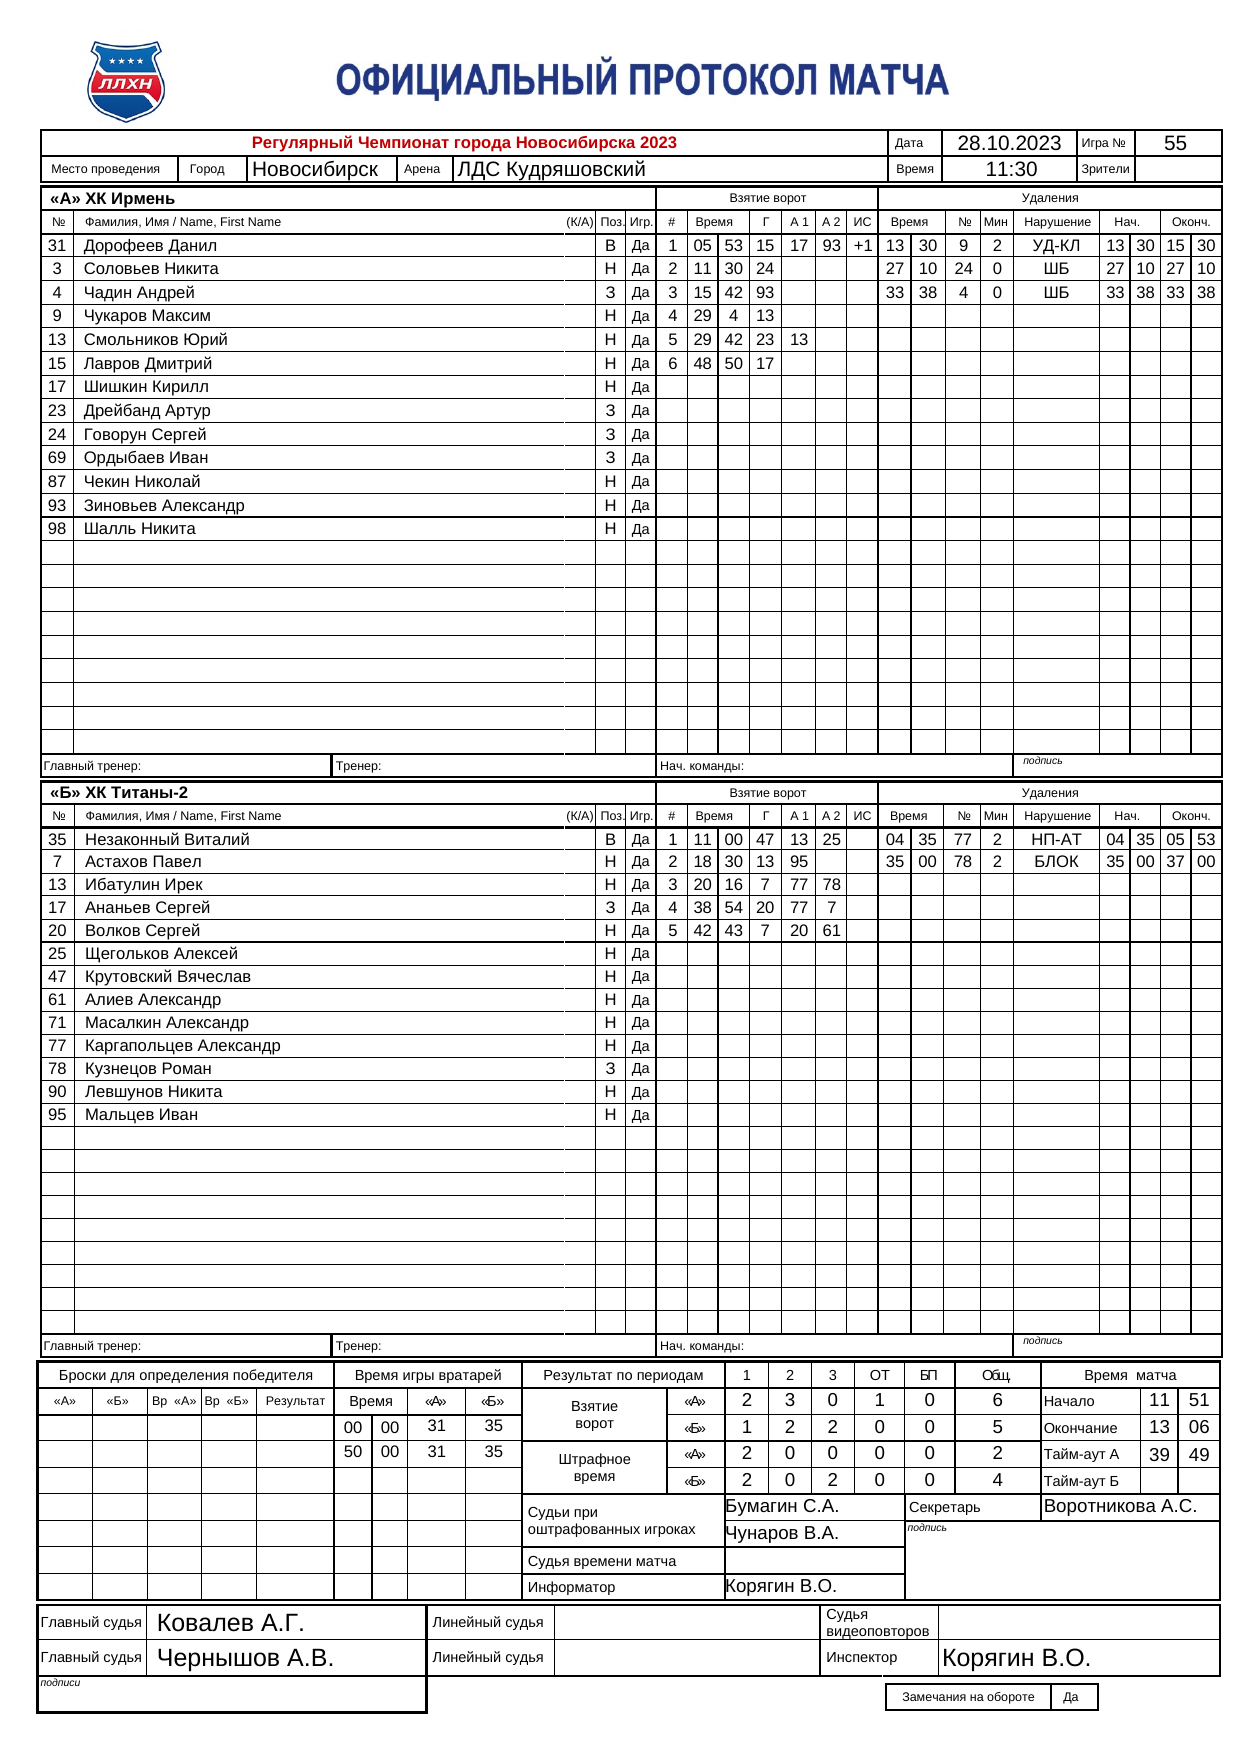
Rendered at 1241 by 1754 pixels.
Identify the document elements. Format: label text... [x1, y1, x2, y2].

table_cell [750, 1196, 781, 1218]
table_cell 78 [816, 874, 846, 895]
table_cell [847, 565, 877, 587]
table_cell [879, 1242, 910, 1264]
table_cell [750, 1288, 781, 1310]
table_cell 1 [657, 235, 687, 256]
table_cell [1014, 989, 1099, 1011]
table_header БП [905, 1363, 954, 1387]
table_cell [944, 1058, 980, 1079]
table_cell # [657, 805, 687, 826]
table_cell [42, 588, 73, 611]
table_cell [1014, 494, 1099, 516]
table_cell [912, 588, 945, 611]
table_cell Время [335, 1389, 407, 1413]
table_cell [657, 446, 687, 469]
table_cell [847, 257, 877, 280]
table_cell [1014, 920, 1099, 941]
table_cell [202, 1441, 256, 1467]
table_cell Тренер: [333, 755, 655, 776]
table_cell 4 [657, 305, 687, 327]
table_cell [981, 659, 1013, 682]
table_cell [879, 470, 910, 493]
table_cell [847, 1219, 877, 1241]
table_cell 0 [981, 257, 1013, 280]
table_cell 38 [912, 281, 945, 303]
table_cell [879, 1173, 910, 1195]
table_cell Да [626, 235, 655, 256]
table_cell [946, 494, 980, 516]
table_cell 7 [750, 874, 781, 895]
table_cell Щегольков Алексей [75, 943, 564, 964]
table_cell [565, 1012, 595, 1033]
table_cell [782, 1196, 815, 1218]
table_cell [750, 1012, 781, 1033]
table_cell [782, 446, 815, 469]
table_cell [1192, 1242, 1221, 1264]
table_cell [1100, 352, 1129, 374]
table_cell [555, 1640, 819, 1675]
table_cell [688, 1311, 717, 1333]
table_cell 39 [1141, 1441, 1177, 1467]
table_cell 49 [1179, 1441, 1219, 1467]
table_cell Да [626, 518, 655, 540]
table_cell Поз. [596, 805, 625, 826]
table_cell 61 [816, 920, 846, 941]
table_cell [944, 920, 980, 941]
table_cell [782, 541, 815, 564]
table_cell [257, 1494, 333, 1520]
table_cell 38 [1131, 281, 1160, 303]
table_cell [879, 1150, 910, 1172]
table_cell [1136, 157, 1221, 181]
table_cell Место проведения [42, 157, 177, 181]
table_cell [335, 1494, 371, 1520]
table_cell [946, 305, 980, 327]
table_cell Начало [1042, 1389, 1140, 1413]
table_cell [816, 850, 846, 872]
table_cell [879, 989, 910, 1011]
table_cell Н [596, 943, 625, 964]
table_cell [1100, 1035, 1129, 1057]
table_cell [75, 1242, 564, 1264]
table_cell [750, 376, 781, 398]
table_cell [981, 446, 1013, 469]
table_cell [39, 1416, 92, 1440]
table_cell [879, 328, 910, 351]
table_cell [75, 1219, 564, 1241]
table_cell [1100, 1219, 1129, 1241]
table_cell [657, 943, 687, 964]
table_cell [912, 1265, 943, 1287]
table_cell [1100, 376, 1129, 398]
table_cell [1131, 730, 1160, 753]
table_cell Корягин В.О. [726, 1575, 904, 1599]
table_cell [408, 1494, 465, 1520]
table_cell [847, 305, 877, 327]
table_cell [847, 1035, 877, 1057]
table_cell 13 [750, 850, 781, 872]
table_cell подписи [39, 1677, 425, 1711]
table_cell Н [596, 850, 625, 872]
table_cell 69 [42, 446, 73, 469]
table_cell [75, 1127, 564, 1149]
table_cell Н [596, 494, 625, 516]
table_cell [750, 1058, 781, 1079]
table_cell [912, 1288, 943, 1310]
table_cell [912, 399, 945, 422]
table_cell [565, 1035, 595, 1057]
table_cell Чекин Николай [74, 470, 564, 493]
table_cell [688, 1081, 717, 1103]
table_cell 53 [1192, 829, 1221, 849]
table_cell подпись [906, 1522, 1219, 1599]
table_cell 77 [782, 874, 815, 895]
table_cell [335, 1547, 371, 1573]
table_cell З [596, 399, 625, 422]
table_cell [719, 1035, 749, 1057]
table_cell [944, 1219, 980, 1241]
table_cell [1192, 470, 1221, 493]
table_cell [847, 1058, 877, 1079]
table_header 55 [1136, 131, 1221, 155]
table_cell № [42, 211, 73, 233]
table_cell Нач. команды: [657, 1335, 1012, 1356]
table_cell [719, 1127, 749, 1149]
table_cell Н [596, 989, 625, 1011]
table_cell [39, 1521, 92, 1546]
table_cell 95 [782, 850, 815, 872]
table_cell [847, 399, 877, 422]
table_cell 6 [956, 1389, 1040, 1413]
table_cell [1131, 636, 1160, 658]
table_cell [1100, 659, 1129, 682]
table_cell [944, 874, 980, 895]
table_cell [657, 1127, 687, 1149]
table_cell [981, 1311, 1013, 1333]
table_cell [981, 874, 1013, 895]
table_cell Говорун Сергей [74, 423, 564, 445]
table_cell [750, 541, 781, 564]
table_cell [750, 943, 781, 964]
table_cell [1100, 328, 1129, 351]
table_cell [74, 707, 564, 729]
table_cell 78 [42, 1058, 74, 1079]
table_cell [981, 1058, 1013, 1079]
table_cell [202, 1521, 256, 1546]
table_header Удаления [879, 783, 1221, 803]
table_header Замечания на обороте [887, 1685, 1050, 1709]
table_cell [1014, 1311, 1099, 1333]
table_cell [1192, 541, 1221, 564]
table_cell [1131, 1219, 1160, 1241]
table_cell [1161, 966, 1190, 987]
table_cell 0 [905, 1442, 954, 1467]
table_cell [657, 1265, 687, 1287]
table_cell 31 [42, 235, 73, 256]
table_header Результат по периодам [523, 1363, 724, 1387]
table_cell [1014, 1081, 1099, 1103]
table_cell Незаконный Виталий [75, 829, 564, 849]
table_cell [373, 1494, 407, 1520]
table_cell [981, 1242, 1013, 1264]
table_cell 48 [688, 352, 717, 374]
table_cell [1192, 874, 1221, 895]
table_cell [1131, 1104, 1160, 1126]
table_cell [657, 1035, 687, 1057]
table_cell [816, 1219, 846, 1241]
table_cell Время [889, 157, 941, 181]
table_cell [202, 1416, 256, 1440]
table_cell [1131, 874, 1160, 895]
table_cell [816, 1311, 846, 1333]
table_cell [1100, 1196, 1129, 1218]
table_cell Да [626, 446, 655, 469]
table_cell [1131, 896, 1160, 918]
table_cell [373, 1574, 407, 1599]
table_cell ШБ [1014, 257, 1099, 280]
table_cell 17 [782, 235, 815, 256]
table_cell 35 [879, 850, 910, 872]
table_cell Нарушение [1014, 211, 1099, 233]
table_cell [1100, 305, 1129, 327]
table_cell Н [596, 874, 625, 895]
table_cell [657, 1173, 687, 1195]
table_cell [946, 328, 980, 351]
table_cell [42, 636, 73, 658]
table_cell Левшунов Никита [75, 1081, 564, 1103]
table_cell [148, 1574, 201, 1599]
table_header 3 [812, 1363, 854, 1387]
table_cell [847, 1242, 877, 1264]
table_cell [688, 588, 717, 611]
table_cell [944, 966, 980, 987]
table_cell [466, 1468, 521, 1493]
table_cell [1161, 1288, 1190, 1310]
table_cell [1014, 943, 1099, 964]
table_cell 7 [816, 896, 846, 918]
table_cell [879, 565, 910, 587]
table_cell [1014, 446, 1099, 469]
table_cell [946, 659, 980, 682]
table_cell Окончание [1042, 1415, 1140, 1440]
table_cell [93, 1416, 147, 1440]
table_cell [39, 1574, 92, 1599]
table_cell 47 [42, 966, 74, 987]
table_cell [596, 1265, 625, 1287]
table_header 28.10.2023 [943, 131, 1076, 155]
table_cell [42, 683, 73, 706]
table_cell [657, 683, 687, 706]
table_cell 00 [1192, 850, 1221, 872]
table_cell 24 [750, 257, 781, 280]
table_cell [944, 1012, 980, 1033]
table_cell [847, 1104, 877, 1126]
table_cell 0 [769, 1468, 811, 1493]
table_cell [1014, 1150, 1099, 1172]
table_cell [782, 683, 815, 706]
table_cell Инспектор [821, 1640, 938, 1675]
table_cell [847, 707, 877, 729]
table_cell [847, 896, 877, 918]
table_cell [1192, 588, 1221, 611]
table_cell [1192, 612, 1221, 634]
table_cell Да [626, 376, 655, 398]
table_cell 00 [912, 850, 943, 872]
table_cell [719, 659, 749, 682]
table_cell [879, 423, 910, 445]
table_cell [981, 1127, 1013, 1149]
table_cell Чернышов А.В. [147, 1640, 425, 1675]
table_cell [1131, 352, 1160, 374]
table_cell [879, 376, 910, 398]
table_cell [847, 1173, 877, 1195]
table_cell [1014, 1127, 1099, 1149]
table_cell [1192, 494, 1221, 516]
table_cell [719, 1196, 749, 1218]
table_cell Ордыбаев Иван [74, 446, 564, 469]
table_cell Линейный судья [428, 1606, 554, 1639]
table_cell [565, 1288, 595, 1310]
table_cell [657, 1196, 687, 1218]
table_cell [946, 707, 980, 729]
table_cell 00 [719, 829, 749, 849]
table_cell [565, 707, 595, 729]
table_cell 33 [1161, 281, 1190, 303]
table_cell [879, 305, 910, 327]
table_cell [912, 1311, 943, 1333]
table_cell [1192, 896, 1221, 918]
table_cell [1192, 966, 1221, 987]
table_cell 29 [688, 305, 717, 327]
table_cell [879, 920, 910, 941]
table_cell [257, 1441, 333, 1467]
table_cell [75, 1311, 564, 1333]
table_cell [596, 1173, 625, 1195]
table_cell [1161, 874, 1190, 895]
table_cell [1161, 1265, 1190, 1287]
table_cell [879, 1127, 910, 1149]
table_cell [657, 518, 687, 540]
table_cell [782, 636, 815, 658]
table_cell [1192, 943, 1221, 964]
table_cell [1131, 1242, 1160, 1264]
table_cell 00 [373, 1441, 407, 1467]
table_cell [1131, 1311, 1160, 1333]
table_cell 23 [42, 399, 73, 422]
table_cell [596, 1219, 625, 1241]
table_cell Чадин Андрей [74, 281, 564, 303]
table_cell [816, 1127, 846, 1149]
table_cell [981, 1104, 1013, 1126]
table_cell [596, 1127, 625, 1149]
table_cell Н [596, 257, 625, 280]
table_cell 10 [1192, 257, 1221, 280]
table_cell НП-АТ [1014, 829, 1099, 849]
table_cell 17 [42, 376, 73, 398]
table_cell Да [626, 1081, 655, 1103]
table_cell [782, 257, 815, 280]
table_cell Вр «А» [148, 1389, 201, 1413]
table_cell 3 [657, 874, 687, 895]
table_cell [1161, 920, 1190, 941]
table_cell [750, 565, 781, 587]
table_cell [750, 1104, 781, 1126]
table_cell «Б» [668, 1415, 724, 1440]
table_cell [565, 730, 595, 753]
table_cell 35 [466, 1416, 521, 1440]
table_cell 30 [1131, 235, 1160, 256]
table_cell [879, 588, 910, 611]
table_cell Оконч. [1161, 211, 1221, 233]
table_cell [42, 1196, 74, 1218]
table_cell Да [626, 494, 655, 516]
table_cell Информатор [523, 1575, 724, 1599]
table_cell [626, 1288, 655, 1310]
table_cell [981, 920, 1013, 941]
table_cell [1131, 683, 1160, 706]
table_cell [782, 494, 815, 516]
table_cell [1161, 446, 1190, 469]
table_cell [1014, 352, 1099, 374]
table_header ОТ [855, 1363, 904, 1387]
table_cell [202, 1547, 256, 1573]
table_cell [1014, 636, 1099, 658]
table_cell 20 [688, 874, 717, 895]
table_cell [1131, 1035, 1160, 1057]
table_cell Масалкин Александр [75, 1012, 564, 1033]
table_cell [1161, 1196, 1190, 1218]
table_cell [42, 707, 73, 729]
table_cell З [596, 446, 625, 469]
table_cell [816, 1173, 846, 1195]
table_cell [42, 1311, 74, 1333]
table_cell 20 [782, 920, 815, 941]
table_cell [565, 588, 595, 611]
table_cell Поз. [596, 211, 625, 233]
table_cell З [596, 281, 625, 303]
table_cell [657, 612, 687, 634]
table_cell [257, 1574, 333, 1599]
table_cell [1161, 1127, 1190, 1149]
table_cell [946, 470, 980, 493]
table_cell [847, 281, 877, 303]
table_cell [1192, 1035, 1221, 1057]
table_cell [847, 1265, 877, 1287]
table_cell [74, 612, 564, 634]
table_cell Да [626, 281, 655, 303]
table_cell [1014, 541, 1099, 564]
table_cell Нач. [1100, 805, 1160, 826]
table_cell [750, 446, 781, 469]
table_cell [1192, 636, 1221, 658]
table_cell [373, 1547, 407, 1573]
table_cell 77 [782, 896, 815, 918]
table_cell [719, 1058, 749, 1079]
table_cell [912, 1242, 943, 1264]
table_cell [981, 399, 1013, 422]
table_cell [688, 659, 717, 682]
table_cell 24 [42, 423, 73, 445]
table_cell Игр. [626, 805, 655, 826]
table_cell [912, 730, 945, 753]
table_cell 35 [1100, 850, 1129, 872]
table_cell [912, 943, 943, 964]
table_cell [782, 1058, 815, 1079]
table_cell 78 [944, 850, 980, 872]
table_cell [981, 1150, 1013, 1172]
table_cell Линейный судья [428, 1640, 554, 1675]
table_cell [1014, 659, 1099, 682]
table_cell Смольников Юрий [74, 328, 564, 351]
table_cell [1161, 518, 1190, 540]
table_cell [626, 636, 655, 658]
table_cell Судья видеоповторов [821, 1606, 938, 1639]
table_cell [1192, 305, 1221, 327]
table_header 2 [769, 1363, 811, 1387]
table_header Время игры вратарей [335, 1363, 521, 1387]
table_cell [596, 565, 625, 587]
table_cell [879, 1104, 910, 1126]
table_cell [944, 896, 980, 918]
table_cell [565, 446, 595, 469]
table_cell [879, 612, 910, 634]
table_cell [719, 1104, 749, 1126]
table_cell [1131, 518, 1160, 540]
table_cell 05 [1161, 829, 1190, 849]
table_cell [42, 612, 73, 634]
table_cell 23 [750, 328, 781, 351]
table_cell [42, 1219, 74, 1241]
table_cell [847, 376, 877, 398]
table_cell Нач. команды: [657, 755, 1012, 776]
table_cell [879, 399, 910, 422]
table_cell [74, 730, 564, 753]
table_cell [750, 470, 781, 493]
table_cell [688, 1127, 717, 1149]
table_cell [626, 1196, 655, 1218]
table_cell [565, 352, 595, 374]
table_cell 10 [912, 257, 945, 280]
table_cell [1141, 1468, 1177, 1493]
table_cell [1100, 730, 1129, 753]
table_cell 4 [719, 305, 749, 327]
table_cell [657, 1081, 687, 1103]
table_cell Зиновьев Александр [74, 494, 564, 516]
table_cell Лавров Дмитрий [74, 352, 564, 374]
table_cell 93 [42, 494, 73, 516]
table_cell [1100, 565, 1129, 587]
table_cell 05 [688, 235, 717, 256]
table_cell 00 [373, 1416, 407, 1440]
table_cell 47 [750, 829, 781, 849]
table_cell [782, 989, 815, 1011]
table_cell [42, 1150, 74, 1172]
table_cell [1161, 423, 1190, 445]
table_cell Главный тренер: [42, 755, 330, 776]
table_cell [657, 399, 687, 422]
table_cell [1014, 896, 1099, 918]
table_cell [1131, 494, 1160, 516]
table_cell [1014, 874, 1099, 895]
table_cell [1014, 305, 1099, 327]
table_cell [1100, 588, 1129, 611]
table_cell [657, 1288, 687, 1310]
table_cell 7 [42, 850, 74, 872]
table_cell 13 [1100, 235, 1129, 256]
table_cell [719, 1012, 749, 1033]
table_cell Соловьев Никита [74, 257, 564, 280]
table_cell [1100, 943, 1129, 964]
table_cell [946, 399, 980, 422]
table_cell [408, 1574, 465, 1599]
table_cell [657, 1150, 687, 1172]
table_cell [1192, 518, 1221, 540]
table_cell 3 [657, 281, 687, 303]
table_cell [74, 588, 564, 611]
table_cell Крутовский Вячеслав [75, 966, 564, 987]
table_cell [1014, 1196, 1099, 1218]
table_cell [335, 1521, 371, 1546]
table_cell [981, 470, 1013, 493]
table_cell 1 [855, 1389, 904, 1413]
table_cell [1100, 1104, 1129, 1126]
table_cell [1131, 328, 1160, 351]
table_cell [1192, 1058, 1221, 1079]
table_cell Время [688, 805, 749, 826]
table_cell Да [626, 1104, 655, 1126]
table_cell [1131, 1173, 1160, 1195]
table_cell 50 [335, 1441, 371, 1467]
table_cell 18 [688, 850, 717, 872]
table_cell [565, 683, 595, 706]
table_cell Г [750, 805, 781, 826]
table_cell [946, 541, 980, 564]
table_cell [335, 1574, 371, 1599]
table_cell 61 [42, 989, 74, 1011]
table_cell Главный судья [39, 1606, 146, 1639]
table_cell [912, 1173, 943, 1195]
table_cell 1 [657, 829, 687, 849]
table_cell [688, 1196, 717, 1218]
table_cell [565, 235, 595, 256]
table_cell Да [626, 352, 655, 374]
table_cell [626, 612, 655, 634]
table_cell [847, 352, 877, 374]
table_cell [1192, 399, 1221, 422]
table_cell 42 [719, 328, 749, 351]
table_cell 31 [408, 1441, 465, 1467]
table_cell Зрители [1078, 157, 1134, 181]
table_cell [981, 989, 1013, 1011]
table_cell [816, 423, 846, 445]
table_cell [257, 1416, 333, 1440]
table_cell Время [688, 211, 749, 233]
table_cell [565, 659, 595, 682]
table_cell Н [596, 376, 625, 398]
table_cell [74, 659, 564, 682]
table_cell БЛОК [1014, 850, 1099, 872]
table_cell [1100, 1127, 1129, 1149]
table_cell [782, 1081, 815, 1103]
table_cell [1161, 707, 1190, 729]
table_cell [1131, 1012, 1160, 1033]
table_cell [1161, 1150, 1190, 1172]
table_cell [1131, 1265, 1160, 1287]
table_cell [939, 1606, 1219, 1639]
table_cell [1131, 565, 1160, 587]
table_cell [912, 1012, 943, 1033]
table_cell [565, 1219, 595, 1241]
table_cell Фамилия, Имя / Name, First Name [74, 211, 565, 233]
table_cell [981, 328, 1013, 351]
table_cell «А» [408, 1389, 465, 1413]
table_cell [1192, 1127, 1221, 1149]
table_cell «А» [668, 1389, 724, 1413]
table_cell Волков Сергей [75, 920, 564, 941]
table_cell [75, 1288, 564, 1310]
table_cell [1161, 683, 1190, 706]
table_cell 37 [1161, 850, 1190, 872]
table_cell [912, 920, 943, 941]
table_cell «Б » [466, 1389, 521, 1413]
table_cell [688, 730, 717, 753]
table_cell [782, 565, 815, 587]
table_cell [565, 541, 595, 564]
table_cell [847, 612, 877, 634]
table_cell [719, 1081, 749, 1103]
table_cell +1 [847, 235, 877, 256]
table_cell [1192, 1219, 1221, 1241]
table_cell [1131, 1127, 1160, 1149]
table_cell Результат [257, 1389, 333, 1413]
table_cell [946, 565, 980, 587]
table_cell 2 [769, 1415, 811, 1440]
table_cell [626, 1242, 655, 1264]
table_cell [75, 1196, 564, 1218]
table_cell [688, 636, 717, 658]
table_cell [657, 1012, 687, 1033]
table_cell 2 [981, 850, 1013, 872]
table_cell Каргапольцев Александр [75, 1035, 564, 1057]
table_cell 13 [42, 874, 74, 895]
table_header 1 [726, 1363, 768, 1387]
table_cell [816, 966, 846, 987]
table_cell [657, 966, 687, 987]
table_cell [657, 659, 687, 682]
table_cell 0 [769, 1442, 811, 1467]
table_cell [626, 1150, 655, 1172]
table_cell [408, 1468, 465, 1493]
table_cell [657, 707, 687, 729]
table_cell [466, 1547, 521, 1573]
table_cell [912, 707, 945, 729]
table_cell [1014, 470, 1099, 493]
table_cell [816, 730, 846, 753]
table_cell 2 [956, 1442, 1040, 1467]
table_cell [816, 352, 846, 374]
table_cell [719, 943, 749, 964]
table_cell [565, 1081, 595, 1103]
table_cell Да [626, 850, 655, 872]
table_cell Чунаров В.А. [726, 1521, 904, 1546]
table_cell Да [626, 328, 655, 351]
table_cell [74, 541, 564, 564]
table_cell [782, 659, 815, 682]
table_header Регулярный Чемпионат города Новосибирска 2023 [42, 131, 887, 155]
table_cell 13 [42, 328, 73, 351]
table_cell [847, 446, 877, 469]
table_cell Н [596, 1012, 625, 1033]
table_cell Н [596, 920, 625, 941]
table_cell [1100, 1265, 1129, 1287]
table_cell [816, 305, 846, 327]
table_cell [912, 328, 945, 351]
table_cell [626, 588, 655, 611]
table_cell [39, 1441, 92, 1467]
table_cell 17 [42, 896, 74, 918]
table_cell [1161, 730, 1190, 753]
table_cell [565, 518, 595, 540]
table_cell № [946, 211, 980, 233]
table_cell [1161, 376, 1190, 398]
table_header Удаления [879, 188, 1221, 209]
table_cell [879, 683, 910, 706]
table_cell 95 [42, 1104, 74, 1126]
table_cell [944, 1288, 980, 1310]
table_header Дата [889, 131, 941, 155]
table_header «А» ХК Ирмень [42, 188, 655, 209]
table_cell [816, 1196, 846, 1218]
table_cell [847, 541, 877, 564]
table_cell 15 [750, 235, 781, 256]
table_cell 0 [855, 1442, 904, 1467]
table_cell [688, 612, 717, 634]
table_cell [1131, 1196, 1160, 1218]
table_cell [981, 896, 1013, 918]
table_cell [879, 1288, 910, 1310]
table_cell 0 [812, 1442, 854, 1467]
table_cell [847, 636, 877, 658]
table_cell [1100, 1058, 1129, 1079]
table_cell [750, 1242, 781, 1264]
table_cell [981, 541, 1013, 564]
table_cell [565, 376, 595, 398]
table_cell [912, 636, 945, 658]
table_cell [944, 943, 980, 964]
table_cell 15 [1161, 235, 1190, 256]
table_cell [847, 989, 877, 1011]
table_cell 33 [879, 281, 910, 303]
table_cell «Б» [668, 1468, 724, 1493]
table_cell [847, 850, 877, 872]
table_cell [75, 1173, 564, 1195]
table_cell 15 [42, 352, 73, 374]
table_cell [782, 943, 815, 964]
table_cell [816, 494, 846, 516]
table_cell [912, 518, 945, 540]
table_cell [657, 470, 687, 493]
table_cell [719, 376, 749, 398]
table_cell [1014, 1035, 1099, 1057]
table_cell [688, 1150, 717, 1172]
table_cell Н [596, 966, 625, 987]
table_cell Воротникова А.С. [1042, 1495, 1219, 1520]
table_cell [688, 1288, 717, 1310]
table_cell [847, 1288, 877, 1310]
table_cell Н [596, 305, 625, 327]
table_cell [1131, 612, 1160, 634]
table_cell [1100, 1150, 1129, 1172]
table_cell ШБ [1014, 281, 1099, 303]
table_cell [74, 565, 564, 587]
table_cell подпись [1014, 755, 1221, 776]
table_cell [1192, 1150, 1221, 1172]
table_cell [257, 1521, 333, 1546]
table_cell Дорофеев Данил [74, 235, 564, 256]
table_cell [879, 1081, 910, 1103]
table_cell [565, 1265, 595, 1287]
table_cell 27 [879, 257, 910, 280]
table_cell [750, 1173, 781, 1195]
table_cell [1161, 1081, 1190, 1103]
table_cell [912, 1035, 943, 1057]
table_cell [688, 565, 717, 587]
table_cell 1 [726, 1415, 768, 1440]
table_cell [981, 683, 1013, 706]
table_cell [816, 1035, 846, 1057]
table_cell 30 [719, 850, 749, 872]
table_cell [847, 1081, 877, 1103]
table_cell 0 [905, 1415, 954, 1440]
table_cell [1014, 1012, 1099, 1033]
table_cell [1014, 1104, 1099, 1126]
table_cell А 2 [816, 211, 846, 233]
table_cell [912, 494, 945, 516]
table_cell [719, 1150, 749, 1172]
table_cell Чукаров Максим [74, 305, 564, 327]
table_cell [75, 1150, 564, 1172]
table_cell [1014, 588, 1099, 611]
table_cell [1131, 541, 1160, 564]
table_cell [946, 446, 980, 469]
table_cell [657, 541, 687, 564]
table_cell [1192, 730, 1221, 753]
table_cell [1131, 376, 1160, 398]
table_cell [42, 565, 73, 587]
table_cell [688, 683, 717, 706]
table_cell 51 [1179, 1389, 1219, 1413]
table_cell [1131, 966, 1160, 987]
table_cell [657, 376, 687, 398]
table_cell [816, 281, 846, 303]
table_cell [912, 541, 945, 564]
table_cell [719, 683, 749, 706]
table_cell [657, 494, 687, 516]
table_cell [847, 659, 877, 682]
table_cell 27 [1161, 257, 1190, 280]
table_cell [1161, 494, 1190, 516]
table_cell [912, 1127, 943, 1149]
table_cell [879, 541, 910, 564]
table_cell Алиев Александр [75, 989, 564, 1011]
table_cell [335, 1468, 371, 1493]
table_cell [981, 943, 1013, 964]
table_cell [816, 943, 846, 964]
table_cell [719, 588, 749, 611]
table_cell [1014, 966, 1099, 987]
table_cell [1192, 1081, 1221, 1103]
table_cell З [596, 1058, 625, 1079]
table_cell [782, 612, 815, 634]
table_cell Кузнецов Роман [75, 1058, 564, 1079]
table_cell [782, 707, 815, 729]
table_cell [1014, 518, 1099, 540]
table_cell [750, 518, 781, 540]
table_header Общ. [956, 1363, 1040, 1387]
table_cell 2 [726, 1389, 768, 1413]
table_cell [1192, 920, 1221, 941]
table_cell Штрафное время [523, 1442, 666, 1493]
table_cell [879, 1035, 910, 1057]
table_cell [688, 376, 717, 398]
table_cell 2 [981, 829, 1013, 849]
table_cell [42, 659, 73, 682]
table_cell [719, 1173, 749, 1195]
table_cell [782, 1265, 815, 1287]
table_cell [688, 1104, 717, 1126]
table_cell [946, 588, 980, 611]
table_cell [466, 1494, 521, 1520]
table_cell [981, 1288, 1013, 1310]
table_cell [981, 352, 1013, 374]
table_cell 71 [42, 1012, 74, 1033]
table_cell Бумагин С.А. [726, 1495, 904, 1520]
table_cell [912, 446, 945, 469]
table_cell [981, 494, 1013, 516]
table_cell 2 [657, 850, 687, 872]
table_cell 5 [657, 328, 687, 351]
table_cell Н [596, 1104, 625, 1126]
table_cell [657, 989, 687, 1011]
table_cell [719, 423, 749, 445]
table_cell [1161, 328, 1190, 351]
table_cell 93 [750, 281, 781, 303]
table_cell [879, 1219, 910, 1241]
table_cell [93, 1468, 147, 1493]
table_cell 9 [946, 235, 980, 256]
table_cell [1192, 659, 1221, 682]
table_cell 13 [1141, 1415, 1177, 1440]
table_cell 38 [688, 896, 717, 918]
table_cell [565, 1150, 595, 1172]
table_cell Н [596, 1035, 625, 1057]
table_cell [1131, 943, 1160, 964]
table_cell Астахов Павел [75, 850, 564, 872]
table_cell [74, 636, 564, 658]
table_cell [688, 943, 717, 964]
table_cell Новосибирск [248, 157, 396, 181]
table_cell 0 [905, 1389, 954, 1413]
table_cell [879, 446, 910, 469]
table_cell [688, 423, 717, 445]
table_cell [944, 1104, 980, 1126]
table_cell Да [626, 470, 655, 493]
table_cell [912, 659, 945, 682]
table_cell Да [626, 896, 655, 918]
table_cell [1161, 989, 1190, 1011]
table_cell [596, 612, 625, 634]
table_cell [42, 1242, 74, 1264]
table_cell [782, 588, 815, 611]
table_cell [1161, 1219, 1190, 1241]
table_cell [626, 730, 655, 753]
table_cell [847, 423, 877, 445]
table_cell [1192, 1265, 1221, 1287]
table_cell [688, 446, 717, 469]
table_cell [816, 707, 846, 729]
table_cell [816, 541, 846, 564]
table_cell [565, 1242, 595, 1264]
table_cell [816, 1104, 846, 1126]
table_cell [565, 565, 595, 587]
table_cell [1014, 683, 1099, 706]
table_cell [1161, 612, 1190, 634]
table_cell [148, 1468, 201, 1493]
table_cell 93 [816, 235, 846, 256]
table_cell [657, 1219, 687, 1241]
table_cell «А» [39, 1389, 92, 1413]
table_cell [879, 659, 910, 682]
table_cell Взятие ворот [523, 1389, 666, 1440]
table_cell 3 [769, 1389, 811, 1413]
table_cell (К/А) [565, 805, 595, 826]
table_cell [1131, 1150, 1160, 1172]
table_cell [879, 1196, 910, 1218]
table_cell [750, 1150, 781, 1172]
table_cell [148, 1494, 201, 1520]
table_header Время матча [1042, 1363, 1219, 1387]
table_cell Ананьев Сергей [75, 896, 564, 918]
table_cell [912, 896, 943, 918]
table_cell Арена [398, 157, 452, 181]
table_cell [782, 305, 815, 327]
table_cell Фамилия, Имя / Name, First Name [75, 805, 565, 826]
table_cell Н [596, 518, 625, 540]
table_cell [596, 588, 625, 611]
table_cell Н [596, 328, 625, 351]
table_cell [816, 683, 846, 706]
table_cell [1161, 352, 1190, 374]
table_cell [981, 518, 1013, 540]
table_cell [912, 1104, 943, 1126]
table_cell [1161, 1173, 1190, 1195]
table_cell Судья времени матча [523, 1548, 724, 1573]
table_cell [1192, 1288, 1221, 1310]
table_cell [879, 707, 910, 729]
table_cell [944, 989, 980, 1011]
table_cell [816, 257, 846, 280]
table_cell [626, 1311, 655, 1333]
table_cell [1131, 399, 1160, 422]
table_cell Да [626, 1058, 655, 1079]
table_cell [1131, 1081, 1160, 1103]
table_cell [257, 1468, 333, 1493]
table_cell [1131, 1288, 1160, 1310]
table_cell [1100, 1081, 1129, 1103]
table_cell Главный судья [39, 1640, 146, 1675]
table_cell [912, 1058, 943, 1079]
table_cell [912, 612, 945, 634]
table_cell [148, 1441, 201, 1467]
table_cell [879, 966, 910, 987]
table_cell [466, 1521, 521, 1546]
table_cell [657, 1104, 687, 1126]
table_cell [912, 989, 943, 1011]
table_cell [1100, 874, 1129, 895]
table_cell [847, 494, 877, 516]
table_cell 9 [42, 305, 73, 327]
table_cell [1100, 966, 1129, 987]
table_cell [565, 636, 595, 658]
table_cell [750, 588, 781, 611]
table_cell 4 [946, 281, 980, 303]
table_cell [847, 966, 877, 987]
table_cell [879, 1265, 910, 1287]
table_cell [42, 1265, 74, 1287]
table_cell 2 [657, 257, 687, 280]
table_cell [596, 683, 625, 706]
table_cell [946, 612, 980, 634]
table_cell [981, 305, 1013, 327]
table_cell Да [626, 874, 655, 895]
table_cell «Б» [93, 1389, 147, 1413]
table_cell [657, 730, 687, 753]
table_cell 77 [944, 829, 980, 849]
table_cell [944, 1173, 980, 1195]
table_cell З [596, 896, 625, 918]
table_cell 7 [750, 920, 781, 941]
table_cell [981, 588, 1013, 611]
table_cell [1161, 1012, 1190, 1033]
table_cell Да [626, 305, 655, 327]
table_cell [626, 707, 655, 729]
table_cell В [596, 829, 625, 849]
table_cell [688, 1219, 717, 1241]
table_cell 4 [42, 281, 73, 303]
table_cell [1161, 1311, 1190, 1333]
table_cell [879, 518, 910, 540]
table_cell [1014, 1265, 1099, 1287]
table_cell [565, 1173, 595, 1195]
table_cell [596, 636, 625, 658]
table_cell [565, 989, 595, 1011]
table_cell 0 [812, 1389, 854, 1413]
table_cell [782, 1311, 815, 1333]
table_cell [688, 470, 717, 493]
table_cell [816, 989, 846, 1011]
table_cell А 1 [782, 211, 815, 233]
table_cell В [596, 235, 625, 256]
table_cell [1014, 612, 1099, 634]
table_cell Да [626, 943, 655, 964]
table_cell [74, 683, 564, 706]
table_cell [565, 1104, 595, 1126]
table_cell Главный тренер: [42, 1335, 330, 1356]
table_cell [1161, 896, 1190, 918]
table_cell [750, 423, 781, 445]
table_cell [782, 1219, 815, 1241]
table_cell [688, 1173, 717, 1195]
table_cell 98 [42, 518, 73, 540]
table_cell [1131, 920, 1160, 941]
table_cell [1192, 446, 1221, 469]
table_cell [719, 989, 749, 1011]
table_cell 35 [1131, 829, 1160, 849]
table_cell [565, 1127, 595, 1149]
table_cell 33 [1100, 281, 1129, 303]
table_cell [1192, 1196, 1221, 1218]
table_cell [847, 943, 877, 964]
table_cell [750, 966, 781, 987]
table_cell [782, 1035, 815, 1057]
table_cell 06 [1179, 1415, 1219, 1440]
table_cell [816, 1242, 846, 1264]
table_cell [1192, 1173, 1221, 1195]
table_cell З [596, 423, 625, 445]
table_cell [946, 518, 980, 540]
table_cell 35 [912, 829, 943, 849]
table_cell [1014, 423, 1099, 445]
table_cell [816, 446, 846, 469]
table_cell [944, 1127, 980, 1149]
table_cell [688, 989, 717, 1011]
table_cell 11 [688, 829, 717, 849]
table_cell [782, 1242, 815, 1264]
table_cell [847, 470, 877, 493]
table_cell [657, 423, 687, 445]
table_cell Вр «Б» [202, 1389, 256, 1413]
table_cell 0 [981, 281, 1013, 303]
table_cell [1014, 1219, 1099, 1241]
table_cell 2 [981, 235, 1013, 256]
table_cell 04 [1100, 829, 1129, 849]
table_cell 00 [335, 1416, 371, 1440]
table_cell [750, 1035, 781, 1057]
table_cell 42 [688, 920, 717, 941]
table_cell [1161, 1242, 1190, 1264]
table_cell [148, 1416, 201, 1440]
table_cell [912, 1081, 943, 1103]
table_cell [408, 1521, 465, 1546]
table_cell Время [879, 211, 945, 233]
table_cell [816, 1288, 846, 1310]
table_cell [688, 707, 717, 729]
table_cell [1192, 565, 1221, 587]
table_cell [1161, 1104, 1190, 1126]
table_cell 90 [42, 1081, 74, 1103]
table_cell [816, 518, 846, 540]
table_cell [1131, 1058, 1160, 1079]
table_cell [719, 1219, 749, 1241]
table_cell Да [626, 1035, 655, 1057]
table_cell [719, 1242, 749, 1264]
table_cell [657, 588, 687, 611]
table_cell [879, 636, 910, 658]
table_cell [912, 565, 945, 587]
table_cell [946, 423, 980, 445]
table_cell [1192, 1012, 1221, 1033]
table_cell [596, 1242, 625, 1264]
table_cell [688, 1058, 717, 1079]
table_cell [912, 376, 945, 398]
table_cell Н [596, 470, 625, 493]
table_cell [912, 423, 945, 445]
table_cell [912, 470, 945, 493]
table_cell [565, 328, 595, 351]
table_cell Ибатулин Ирек [75, 874, 564, 895]
table_cell 54 [719, 896, 749, 918]
table_cell [946, 730, 980, 753]
table_cell [719, 1288, 749, 1310]
table_cell [148, 1547, 201, 1573]
table_cell [42, 1173, 74, 1195]
table_cell [93, 1521, 147, 1546]
table_cell [42, 1127, 74, 1149]
table_cell [596, 1196, 625, 1218]
table_cell [946, 352, 980, 374]
table_cell [847, 1311, 877, 1333]
table_cell [1014, 376, 1099, 398]
table_cell [719, 518, 749, 540]
table_cell (К/А) [565, 211, 595, 233]
table_cell [1131, 423, 1160, 445]
table_cell [782, 423, 815, 445]
table_cell [782, 1173, 815, 1195]
table_cell 20 [42, 920, 74, 941]
table_cell [1100, 1012, 1129, 1033]
table_cell [1100, 423, 1129, 445]
table_cell [1100, 1242, 1129, 1264]
table_cell Да [626, 1012, 655, 1033]
table_cell [1100, 989, 1129, 1011]
table_cell [565, 896, 595, 918]
table_cell [408, 1547, 465, 1573]
table_cell 10 [1131, 257, 1160, 280]
table_cell 50 [719, 352, 749, 374]
table_cell 0 [905, 1468, 954, 1493]
table_cell 17 [750, 352, 781, 374]
table_header «Б» ХК Титаны-2 [42, 783, 655, 803]
table_cell [1192, 683, 1221, 706]
table_cell А 2 [816, 805, 846, 826]
table_cell [565, 1058, 595, 1079]
table_cell [944, 1081, 980, 1103]
table_cell № [944, 805, 980, 826]
table_cell 11 [1141, 1389, 1177, 1413]
table_cell [1131, 588, 1160, 611]
table_cell [847, 588, 877, 611]
table_cell 77 [42, 1035, 74, 1057]
table_cell ЛДС Кудряшовский [454, 157, 887, 181]
table_cell [1192, 328, 1221, 351]
table_cell 15 [688, 281, 717, 303]
table_cell Да [626, 423, 655, 445]
table_cell # [657, 211, 687, 233]
table_cell [750, 612, 781, 634]
table_cell Да [626, 829, 655, 849]
table_cell [565, 829, 595, 849]
table_cell [565, 281, 595, 303]
table_cell [148, 1521, 201, 1546]
table_cell [719, 446, 749, 469]
table_cell [1161, 565, 1190, 587]
table_cell [1014, 707, 1099, 729]
table_cell [944, 1150, 980, 1172]
table_cell Время [879, 805, 943, 826]
table_cell [202, 1468, 256, 1493]
table_cell 2 [812, 1468, 854, 1493]
table_cell УД-КЛ [1014, 235, 1099, 256]
table_cell [1014, 399, 1099, 422]
table_cell [626, 1173, 655, 1195]
table_cell [879, 896, 910, 918]
table_cell [750, 989, 781, 1011]
table_cell [1100, 494, 1129, 516]
table_cell [1100, 896, 1129, 918]
table_cell [879, 1012, 910, 1033]
table_cell [565, 920, 595, 941]
table_cell [847, 1196, 877, 1218]
table_cell [816, 636, 846, 658]
table_cell [1192, 707, 1221, 729]
table_cell [719, 730, 749, 753]
table_cell [816, 588, 846, 611]
table_cell [719, 541, 749, 564]
table_cell [782, 399, 815, 422]
table_cell [657, 1242, 687, 1264]
table_cell 2 [812, 1415, 854, 1440]
table_cell Г [750, 211, 781, 233]
table_cell [782, 1127, 815, 1149]
table_cell [816, 612, 846, 634]
table_cell [847, 1012, 877, 1033]
table_cell [719, 494, 749, 516]
table_cell Нач. [1100, 211, 1160, 233]
table_cell 0 [855, 1468, 904, 1493]
table_cell Тренер: [333, 1335, 655, 1356]
table_cell Игр. [626, 211, 655, 233]
table_cell [946, 376, 980, 398]
table_cell [782, 376, 815, 398]
table_cell [750, 494, 781, 516]
table_cell [688, 541, 717, 564]
table_cell [565, 1196, 595, 1218]
table_cell [93, 1547, 147, 1573]
table_cell [596, 541, 625, 564]
table_cell Мин [981, 211, 1013, 233]
table_cell [688, 518, 717, 540]
table_cell [75, 1265, 564, 1287]
table_cell [1161, 470, 1190, 493]
table_cell [596, 1311, 625, 1333]
table_cell [981, 730, 1013, 753]
table_cell 2 [726, 1468, 768, 1493]
table_cell ИС [847, 211, 877, 233]
table_cell Да [626, 966, 655, 987]
table_cell [847, 829, 877, 849]
table_cell [981, 1265, 1013, 1287]
table_cell [912, 1196, 943, 1218]
table_cell Да [626, 257, 655, 280]
table_cell [719, 612, 749, 634]
table_cell [879, 943, 910, 964]
table_header Игра № [1078, 131, 1134, 155]
table_cell [565, 470, 595, 493]
table_cell [373, 1468, 407, 1493]
table_cell [782, 1150, 815, 1172]
table_cell [1014, 1288, 1099, 1310]
table_cell [428, 1677, 882, 1711]
table_cell [816, 470, 846, 493]
table_cell [981, 612, 1013, 634]
table_cell 30 [719, 257, 749, 280]
table_cell 29 [688, 328, 717, 351]
table_cell Тайм-аут Б [1042, 1468, 1140, 1493]
table_cell [816, 376, 846, 398]
table_cell [1100, 1288, 1129, 1310]
table_cell [912, 352, 945, 374]
table_cell 16 [719, 874, 749, 895]
table_cell [879, 494, 910, 516]
table_cell [912, 305, 945, 327]
table_cell [981, 707, 1013, 729]
table_cell [981, 1173, 1013, 1195]
table_cell Корягин В.О. [939, 1640, 1219, 1675]
table_cell [847, 683, 877, 706]
table_cell [1014, 730, 1099, 753]
table_cell [565, 943, 595, 964]
table_cell 35 [42, 829, 74, 849]
table_cell 38 [1192, 281, 1221, 303]
table_cell 2 [726, 1442, 768, 1467]
table_cell «А» [668, 1442, 724, 1467]
table_cell [847, 874, 877, 895]
table_cell [750, 683, 781, 706]
table_cell 25 [42, 943, 74, 964]
table_cell [879, 874, 910, 895]
table_cell [1100, 470, 1129, 493]
table_cell [719, 1311, 749, 1333]
table_cell 3 [42, 257, 73, 280]
table_cell [1131, 659, 1160, 682]
table_cell [816, 1058, 846, 1079]
table_cell [879, 352, 910, 374]
table_cell ИС [847, 805, 877, 826]
table_cell [782, 470, 815, 493]
table_cell [816, 1081, 846, 1103]
table_cell [202, 1574, 256, 1599]
table_cell [879, 1058, 910, 1079]
table_cell 13 [750, 305, 781, 327]
table_header Да [1052, 1685, 1097, 1709]
table_cell 5 [956, 1415, 1040, 1440]
table_cell Дрейбанд Артур [74, 399, 564, 422]
table_cell [719, 707, 749, 729]
table_cell [1100, 518, 1129, 540]
table_cell [847, 518, 877, 540]
table_cell [750, 1311, 781, 1333]
table_cell [750, 1127, 781, 1149]
table_cell [257, 1547, 333, 1573]
table_cell [782, 518, 815, 540]
table_cell [1131, 305, 1160, 327]
table_cell [981, 636, 1013, 658]
table_cell [944, 1035, 980, 1057]
table_cell Да [626, 920, 655, 941]
table_cell [1099, 1682, 1220, 1711]
table_cell [1100, 1311, 1129, 1333]
table_cell [1100, 636, 1129, 658]
table_cell [944, 1242, 980, 1264]
table_cell [1192, 376, 1221, 398]
table_cell [1192, 1104, 1221, 1126]
table_cell Оконч. [1161, 805, 1221, 826]
table_header Взятие ворот [657, 783, 877, 803]
table_cell [782, 1288, 815, 1310]
table_cell [42, 1288, 74, 1310]
table_cell [657, 1058, 687, 1079]
table_cell [688, 1012, 717, 1033]
table_cell [565, 612, 595, 634]
table_cell [1100, 541, 1129, 564]
table_cell [912, 966, 943, 987]
table_cell [847, 328, 877, 351]
table_cell [981, 376, 1013, 398]
table_cell Шишкин Кирилл [74, 376, 564, 398]
table_cell [1100, 920, 1129, 941]
table_cell [657, 565, 687, 587]
table_cell [981, 1035, 1013, 1057]
table_cell [1192, 989, 1221, 1011]
table_cell [750, 399, 781, 422]
table_cell [1131, 707, 1160, 729]
table_cell 87 [42, 470, 73, 493]
table_cell [816, 659, 846, 682]
table_cell Судьи при оштрафованных игроках [523, 1495, 724, 1546]
table_cell 6 [657, 352, 687, 374]
table_cell 04 [879, 829, 910, 849]
table_cell [1192, 352, 1221, 374]
table_cell [565, 966, 595, 987]
table_cell [912, 1219, 943, 1241]
table_cell [719, 966, 749, 987]
table_cell [1100, 612, 1129, 634]
table_cell 31 [408, 1416, 465, 1440]
table_cell 11:30 [943, 157, 1076, 181]
table_cell [883, 1677, 1220, 1681]
table_cell Н [596, 352, 625, 374]
table_cell [39, 1494, 92, 1520]
table_cell [688, 1035, 717, 1057]
picture [5, 28, 1179, 129]
table_cell [847, 920, 877, 941]
table_cell [42, 730, 73, 753]
table_cell [981, 1196, 1013, 1218]
table_cell Тайм-аут А [1042, 1441, 1140, 1467]
table_cell [946, 683, 980, 706]
table_cell [981, 565, 1013, 587]
table_cell [944, 1311, 980, 1333]
table_cell [596, 1150, 625, 1172]
table_cell 25 [816, 829, 846, 849]
table_cell [750, 659, 781, 682]
table_cell [1161, 305, 1190, 327]
table_cell Мин [981, 805, 1013, 826]
table_cell [1161, 1058, 1190, 1079]
table_cell 30 [1192, 235, 1221, 256]
table_cell № [42, 805, 74, 826]
table_cell Да [626, 989, 655, 1011]
table_cell [1131, 446, 1160, 469]
table_cell [688, 1265, 717, 1287]
table_cell [93, 1494, 147, 1520]
table_cell Город [179, 157, 246, 181]
table_cell [1014, 1173, 1099, 1195]
table_cell [944, 1265, 980, 1287]
table_cell [847, 1150, 877, 1172]
table_cell [750, 1081, 781, 1103]
table_cell [39, 1547, 92, 1573]
table_cell [596, 659, 625, 682]
table_cell [626, 683, 655, 706]
table_cell подпись [1014, 1335, 1221, 1356]
table_cell [565, 257, 595, 280]
table_cell [944, 1196, 980, 1218]
table_cell [782, 1104, 815, 1126]
table_cell [879, 1311, 910, 1333]
table_cell 20 [750, 896, 781, 918]
table_cell [596, 1288, 625, 1310]
table_cell [816, 399, 846, 422]
table_cell [719, 565, 749, 587]
table_cell [1100, 707, 1129, 729]
table_cell [816, 1012, 846, 1033]
table_cell [726, 1548, 904, 1573]
table_cell [626, 565, 655, 587]
table_cell 27 [1100, 257, 1129, 280]
table_cell [688, 966, 717, 987]
table_cell [565, 494, 595, 516]
table_cell [719, 399, 749, 422]
table_cell [565, 874, 595, 895]
table_cell 4 [657, 896, 687, 918]
table_cell 30 [912, 235, 945, 256]
table_header Броски для определения победителя [39, 1363, 333, 1387]
table_cell [555, 1606, 819, 1639]
table_cell [1100, 683, 1129, 706]
table_cell [981, 1012, 1013, 1033]
table_cell [565, 423, 595, 445]
table_cell 4 [956, 1468, 1040, 1493]
table_cell [1100, 446, 1129, 469]
table_cell [565, 399, 595, 422]
table_cell [1161, 659, 1190, 682]
table_cell [565, 1311, 595, 1333]
table_cell [626, 1265, 655, 1287]
table_cell [1179, 1468, 1219, 1493]
table_cell [596, 707, 625, 729]
table_cell [1131, 470, 1160, 493]
table_cell А 1 [782, 805, 815, 826]
table_cell 0 [855, 1415, 904, 1440]
table_cell [912, 683, 945, 706]
table_cell [816, 565, 846, 587]
table_cell 5 [657, 920, 687, 941]
table_cell Нарушение [1014, 805, 1099, 826]
table_cell [816, 328, 846, 351]
table_cell [373, 1521, 407, 1546]
table_cell Секретарь [906, 1495, 1040, 1520]
table_cell [626, 541, 655, 564]
table_cell [1131, 989, 1160, 1011]
table_cell Ковалев А.Г. [147, 1606, 425, 1639]
table_cell 43 [719, 920, 749, 941]
table_cell [1161, 588, 1190, 611]
table_cell [202, 1494, 256, 1520]
table_cell [1100, 399, 1129, 422]
table_cell [719, 636, 749, 658]
table_cell Н [596, 1081, 625, 1103]
table_cell [1014, 328, 1099, 351]
table_cell [93, 1574, 147, 1599]
table_cell [1161, 943, 1190, 964]
table_cell [93, 1441, 147, 1467]
table_cell [782, 281, 815, 303]
table_cell [912, 1150, 943, 1172]
table_cell [816, 1150, 846, 1172]
table_cell 24 [946, 257, 980, 280]
table_cell [782, 966, 815, 987]
table_cell [466, 1574, 521, 1599]
table_cell [1192, 1311, 1221, 1333]
table_cell [1014, 1058, 1099, 1079]
table_cell 13 [782, 829, 815, 849]
table_cell 13 [879, 235, 910, 256]
table_cell [1014, 1242, 1099, 1264]
table_cell [596, 730, 625, 753]
table_cell [1014, 565, 1099, 587]
table_cell [946, 636, 980, 658]
table_cell [981, 1081, 1013, 1103]
table_header Взятие ворот [657, 188, 877, 209]
table_cell [750, 730, 781, 753]
table_cell [981, 966, 1013, 987]
table_cell [847, 1127, 877, 1149]
table_cell [750, 707, 781, 729]
table_cell [565, 850, 595, 872]
table_cell [816, 1265, 846, 1287]
table_cell [657, 636, 687, 658]
table_cell [42, 541, 73, 564]
table_cell [981, 423, 1013, 445]
table_cell [39, 1468, 92, 1493]
table_cell [1161, 636, 1190, 658]
table_cell 53 [719, 235, 749, 256]
table_cell [750, 636, 781, 658]
table_cell Шалль Никита [74, 518, 564, 540]
table_cell [1161, 541, 1190, 564]
table_cell [879, 730, 910, 753]
table_cell 35 [466, 1441, 521, 1467]
table_cell [626, 1127, 655, 1149]
table_cell [1100, 1173, 1129, 1195]
table_cell Мальцев Иван [75, 1104, 564, 1126]
table_cell Да [626, 399, 655, 422]
table_cell [719, 1265, 749, 1287]
table_cell [1161, 1035, 1190, 1057]
table_cell [847, 730, 877, 753]
table_cell 11 [688, 257, 717, 280]
table_cell [719, 470, 749, 493]
table_cell 00 [1131, 850, 1160, 872]
table_cell [782, 1012, 815, 1033]
table_cell [1161, 399, 1190, 422]
table_cell [750, 1219, 781, 1241]
table_cell [782, 730, 815, 753]
table_cell [912, 874, 943, 895]
table_cell 13 [782, 328, 815, 351]
table_cell [750, 1265, 781, 1287]
table_cell [688, 1242, 717, 1264]
table_cell [565, 305, 595, 327]
table_cell [688, 494, 717, 516]
table_cell [688, 399, 717, 422]
table_cell [626, 1219, 655, 1241]
table_cell [782, 352, 815, 374]
table_cell [981, 1219, 1013, 1241]
table_cell [1192, 423, 1221, 445]
table_cell [626, 659, 655, 682]
table_cell 42 [719, 281, 749, 303]
table_cell [657, 1311, 687, 1333]
